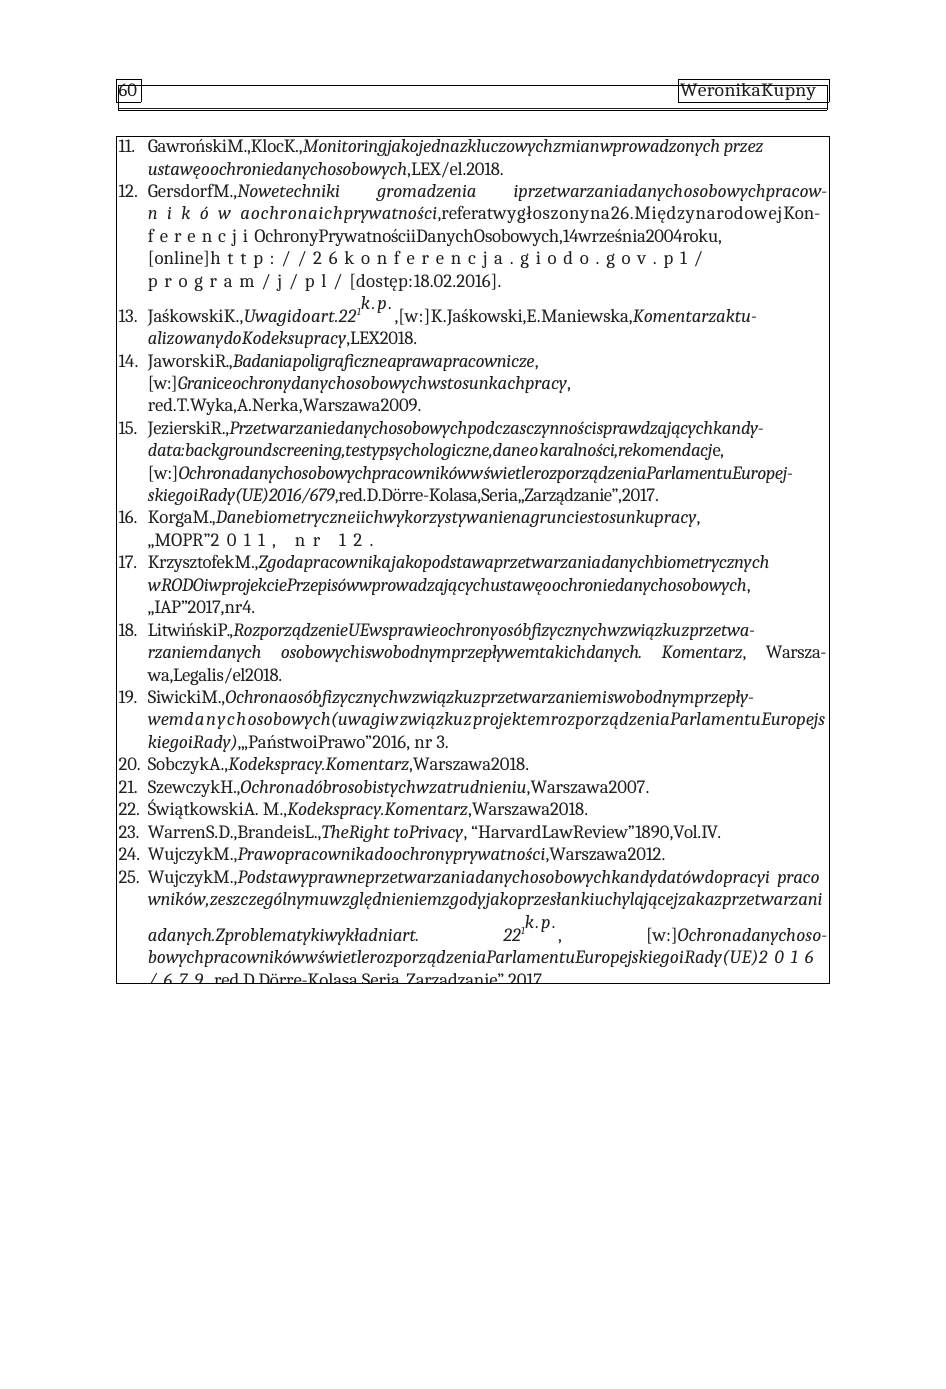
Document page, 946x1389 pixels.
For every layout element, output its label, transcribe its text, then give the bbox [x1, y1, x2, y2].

list GersdorfM.,Nowetechniki gromadzenia iprzetwarzaniadanychosobowychpracow-nikówaochronaichprywatności,referatwygłoszonyna26.MiędzynarodowejKon-ferencjiOchronyPrywatnościiDanychOsobowych,14września2004roku,[online]http://26konferencja.giodo.gov.p1/program/j/pl/[dostęp:18.02.2016]. [118, 181, 827, 292]
text [118, 80, 141, 85]
list LitwińskiP.,RozporządzenieUEwsprawieochronyosóbfizycznychwzwiązkuzprzetwa-rzaniemdanych osobowychiswobodnymprzepływemtakichdanych. Komentarz, Warsza-wa,Legalis/el2018. [118, 619, 827, 686]
text 60 [119, 86, 141, 101]
list WujczykM.,Podstawyprawneprzetwarzaniadanychosobowychkandydatówdopracyipracowników,zeszczególnymuwzględnieniemzgodyjakoprzesłankiuchylającejzakazprzetwarzaniadanych.Zproblematykiwykładniart. 221k.p., [w:]Ochronadanychoso-bowychpracownikówwświetlerozporządzeniaParlamentuEuropejskiegoiRady(UE)2016/679,red.D.Dörre-Kolasa,Seria„Zarządzanie”,2017. [118, 866, 827, 983]
text wRODOiwprojekciePrzepisówwprowadzającychustawęoochroniedanychosobowych, [148, 574, 829, 596]
list KorgaM.,Danebiometryczneiichwykorzystywanienagrunciestosunkupracy,„MOPR”2011, nr 12. [118, 507, 827, 551]
text „IAP”2017,nr4. [148, 597, 829, 618]
list WarrenS.D.,BrandeisL.,TheRight toPrivacy, “HarvardLawReview”1890,Vol.IV. [118, 821, 829, 843]
text WeronikaKupny [680, 80, 829, 101]
list WujczykM.,Prawopracownikadoochronyprywatności,Warszawa2012. [118, 844, 829, 865]
list SobczykA.,Kodekspracy.Komentarz,Warszawa2018. [118, 754, 829, 775]
list KrzysztofekM.,Zgodapracownikajakopodstawaprzetwarzaniadanychbiometrycznych [118, 552, 829, 573]
list SzewczykH.,Ochronadóbrosobistychwzatrudnieniu,Warszawa2007. [118, 776, 829, 798]
text ustawęoochroniedanychosobowych,LEX/el.2018. [148, 158, 829, 179]
list JezierskiR.,Przetwarzaniedanychosobowychpodczasczynnościsprawdzającychkandy-data:backgroundscreening,testypsychologiczne,daneokaralności,rekomendacje,[w:]OchronadanychosobowychpracownikówwświetlerozporządzeniaParlamentuEuropej-skiegoiRady(UE)2016/679,red.D.Dörre-Kolasa,Seria„Zarządzanie”,2017. [118, 417, 827, 506]
list ŚwiątkowskiA. M.,Kodekspracy.Komentarz,Warszawa2018. [118, 799, 829, 820]
list GawrońskiM.,KlocK.,Monitoringjakojednazkluczowychzmianwprowadzonych przez [118, 137, 829, 157]
list JaworskiR.,Badaniapoligraficzneaprawapracownicze,[w:]Graniceochronydanychosobowychwstosunkachpracy, red.T.Wyka,A.Nerka,Warszawa2009. [118, 350, 827, 417]
list JaśkowskiK.,Uwagidoart.221k.p.,[w:]K.Jaśkowski,E.Maniewska,Komentarzaktu-alizowanydoKodeksupracy,LEX2018. [118, 292, 827, 349]
list SiwickiM.,Ochronaosóbfizycznychwzwiązkuzprzetwarzaniemiswobodnymprzepły-wemdanychosobowych(uwagiwzwiązkuzprojektemrozporządzeniaParlamentuEuropejskiegoiRady),„PaństwoiPrawo”2016, nr 3. [118, 686, 827, 753]
